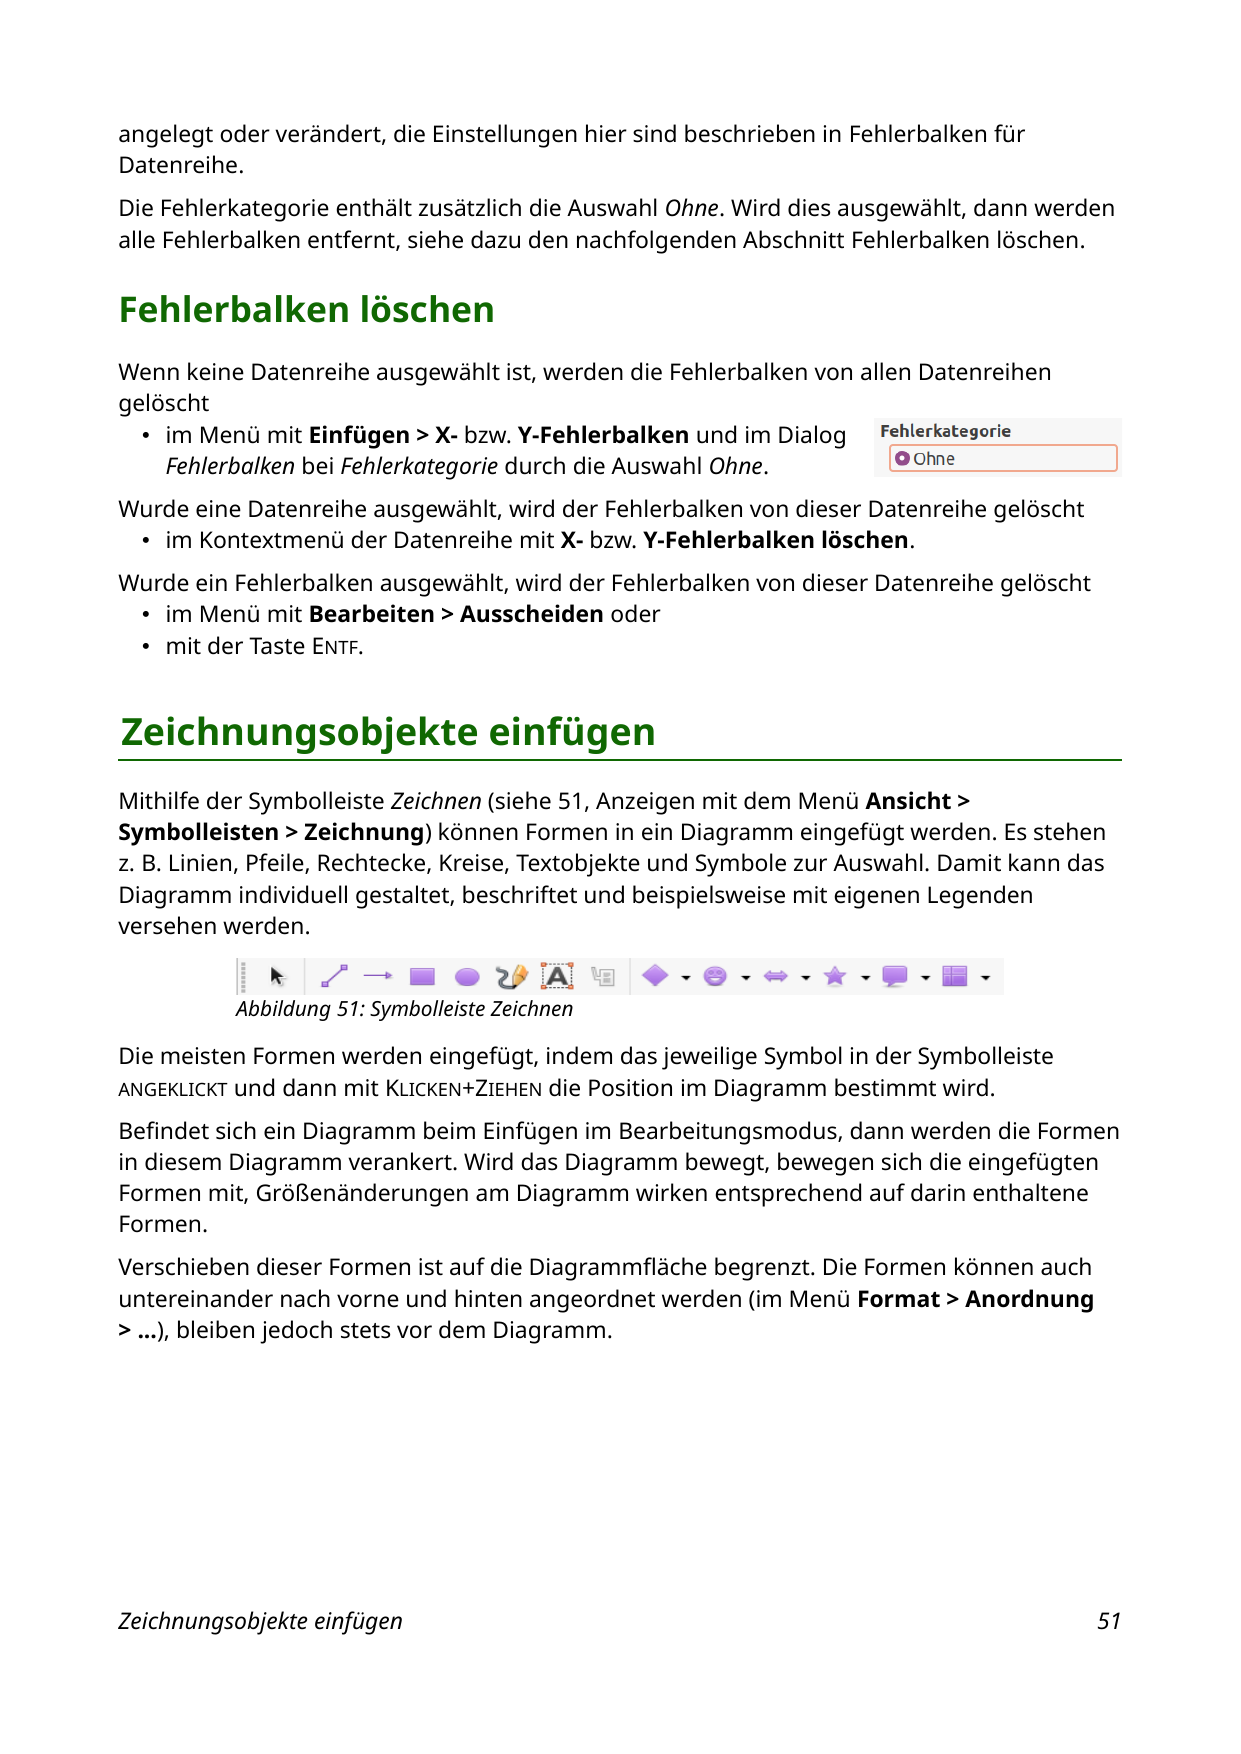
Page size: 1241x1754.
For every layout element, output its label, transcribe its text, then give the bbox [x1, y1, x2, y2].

text Mithilfe der Symbolleiste Zeichnen (siehe Abbildung 51, Anzeigen mit dem Menü Ansicht > Symbolleisten > Zeichnung) können Formen in ein Diagramm eingefügt werden. Es stehen z. B. Linien, Pfeile, Rechtecke, Kreise, Textobjekte und Symbole zur Auswahl. Damit kann das Diagramm individuell gestaltet, beschriftet und beispielsweise mit eigenen Legenden versehen werden. [118, 785, 1122, 941]
list im Menü mit Einfügen > X- bzw. Y-Fehlerbalken und im Dialog Fehlerbalken bei Fehlerkategorie durch die Auswahl Ohne. [142, 419, 1122, 481]
picture [874, 418, 1123, 477]
text Befindet sich ein Diagramm beim Einfügen im Bearbeitungsmodus, dann werden die Formen in diesem Diagramm verankert. Wird das Diagramm bewegt, bewegen sich die eingefügten Formen mit, Größenänderungen am Diagramm wirken entsprechend auf darin enthaltene Formen. [118, 1114, 1122, 1239]
subtitle Fehlerbalken löschen [118, 284, 1122, 333]
picture [236, 958, 1004, 995]
text Wurde ein Fehlerbalken ausgewählt, wird der Fehlerbalken von dieser Datenreihe gelöscht [118, 567, 1122, 598]
text Verschieben dieser Formen ist auf die Diagrammfläche begrenzt. Die Formen können auch untereinander nach vorne und hinten angeordnet werden (im Menü Format > Anordnung > ...), bleiben jedoch stets vor dem Diagramm. [118, 1251, 1122, 1345]
list im Menü mit Bearbeiten > Ausscheiden oder [142, 598, 1122, 630]
text angelegt oder verändert, die Einstellungen hier sind beschrieben in Fehlerbalken für Datenreihe. [118, 118, 1122, 181]
text Wenn keine Datenreihe ausgewählt ist, werden die Fehlerbalken von allen Datenreihen gelöscht [118, 356, 1122, 419]
text Die meisten Formen werden eingefügt, indem das jeweilige Symbol in der Symbolleiste angeklickt und dann mit Klicken+Ziehen die Position im Diagramm bestimmt wird. [118, 953, 1122, 1103]
list mit der Taste Entf. [142, 630, 1122, 661]
text Abbildung 51: Symbolleiste Zeichnen [236, 995, 1004, 1023]
subtitle Zeichnungsobjekte einfügen [118, 702, 1122, 759]
text Die Fehlerkategorie enthält zusätzlich die Auswahl Ohne. Wird dies ausgewählt, dann werden alle Fehlerbalken entfernt, siehe dazu den nachfolgenden Abschnitt Fehlerbalken löschen. [118, 192, 1122, 255]
text Wurde eine Datenreihe ausgewählt, wird der Fehlerbalken von dieser Datenreihe gelöscht [118, 493, 1122, 524]
list im Kontextmenü der Datenreihe mit X- bzw. Y-Fehlerbalken löschen. [142, 524, 1122, 555]
